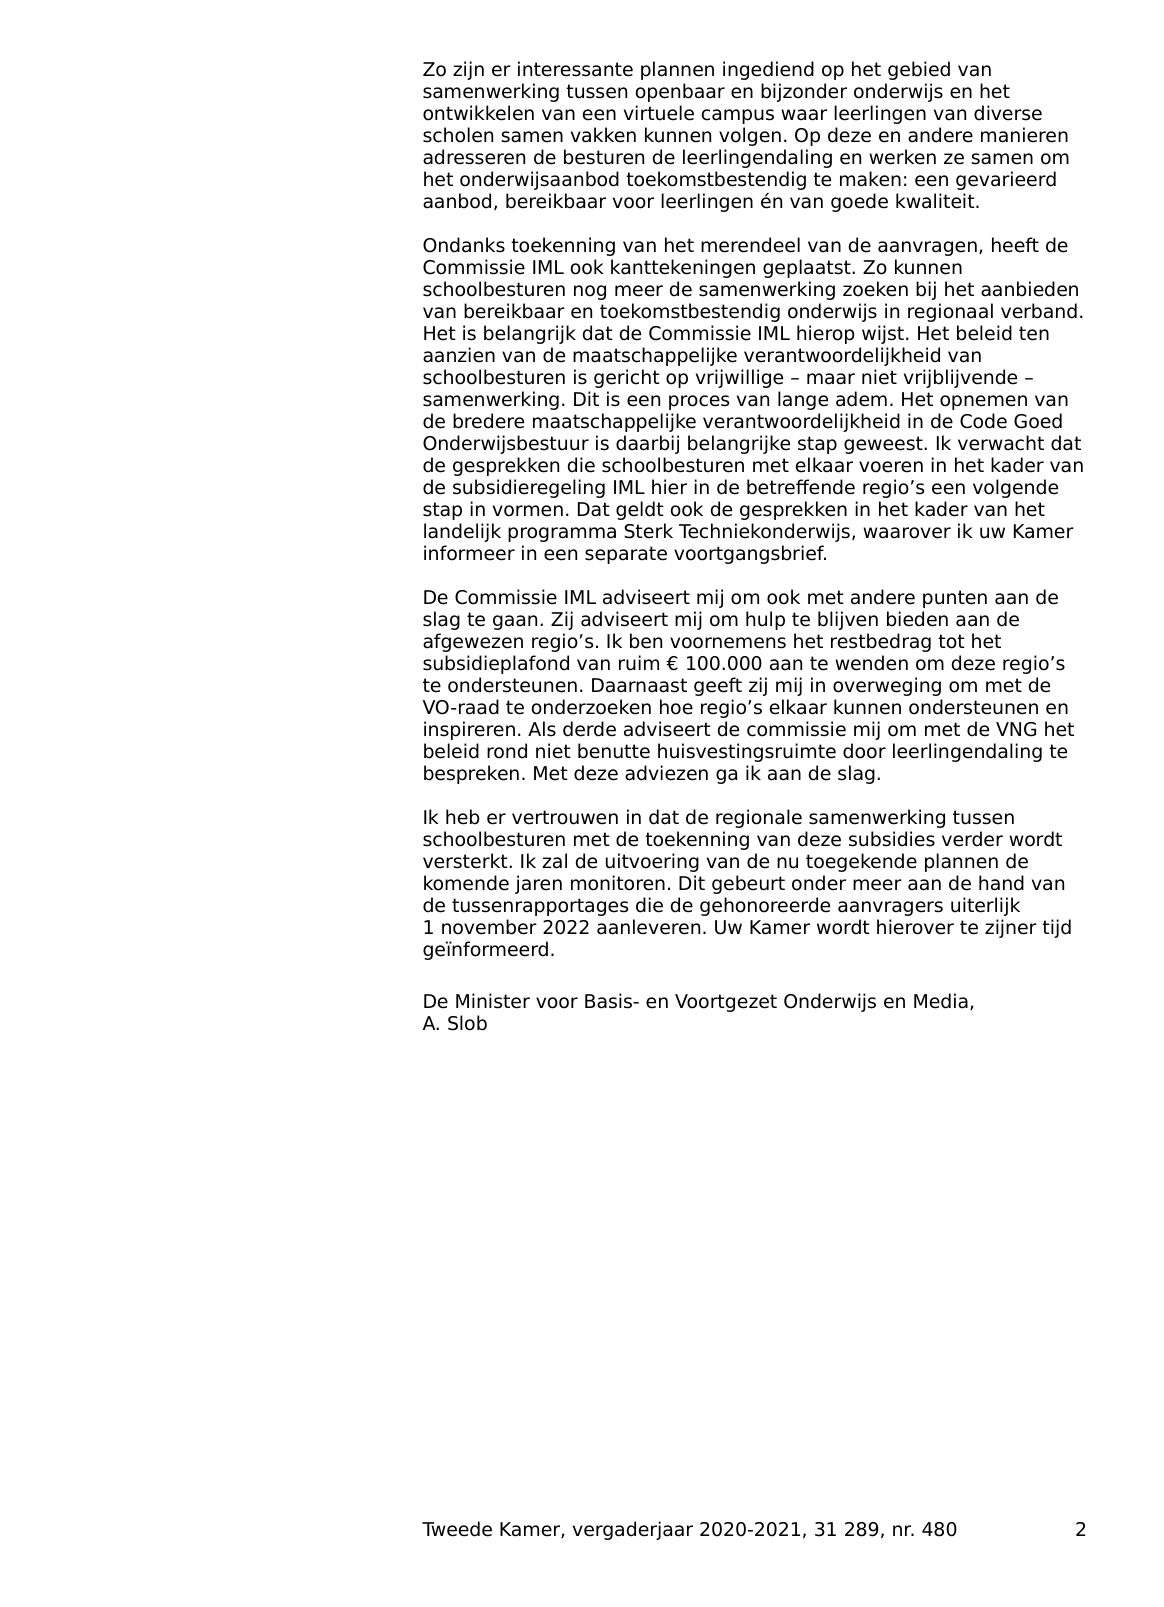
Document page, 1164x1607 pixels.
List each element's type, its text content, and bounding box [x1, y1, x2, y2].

text De Commissie IML adviseert mij om ook met andere punten aan de slag te gaan. Zij adviseert mij om hulp te blijven bieden aan de afgewezen regio’s. Ik ben voornemens het restbedrag tot het subsidieplafond van ruim € 100.000 aan te wenden om deze regio’s te ondersteunen. Daarnaast geeft zij mij in overweging om met de VO-raad te onderzoeken hoe regio’s elkaar kunnen ondersteunen en inspireren. Als derde adviseert de commissie mij om met de VNG het beleid rond niet benutte huisvestingsruimte door leerlingendaling te bespreken. Met deze adviezen ga ik aan de slag. [422, 587, 1087, 785]
text Zo zijn er interessante plannen ingediend op het gebied van samenwerking tussen openbaar en bijzonder onderwijs en het ontwikkelen van een virtuele campus waar leerlingen van diverse scholen samen vakken kunnen volgen. Op deze en andere manieren adresseren de besturen de leerlingendaling en werken ze samen om het onderwijsaanbod toekomstbestendig te maken: een gevarieerd aanbod, bereikbaar voor leerlingen én van goede kwaliteit. [422, 59, 1087, 213]
text Ik heb er vertrouwen in dat de regionale samenwerking tussen schoolbesturen met de toekenning van deze subsidies verder wordt versterkt. Ik zal de uitvoering van de nu toegekende plannen de komende jaren monitoren. Dit gebeurt onder meer aan de hand van de tussenrapportages die de gehonoreerde aanvragers uiterlijk 1 november 2022 aanleveren. Uw Kamer wordt hierover te zijner tijd geïnformeerd. [422, 807, 1087, 961]
text Ondanks toekenning van het merendeel van de aanvragen, heeft de Commissie IML ook kanttekeningen geplaatst. Zo kunnen schoolbesturen nog meer de samenwerking zoeken bij het aanbieden van bereikbaar en toekomstbestendig onderwijs in regionaal verband. Het is belangrijk dat de Commissie IML hierop wijst. Het beleid ten aanzien van de maatschappelijke verantwoordelijkheid van schoolbesturen is gericht op vrijwillige – maar niet vrijblijvende – samenwerking. Dit is een proces van lange adem. Het opnemen van de bredere maatschappelijke verantwoordelijkheid in de Code Goed Onderwijsbestuur is daarbij belangrijke stap geweest. Ik verwacht dat de gesprekken die schoolbesturen met elkaar voeren in het kader van de subsidieregeling IML hier in de betreffende regio’s een volgende stap in vormen. Dat geldt ook de gesprekken in het kader van het landelijk programma Sterk Techniekonderwijs, waarover ik uw Kamer informeer in een separate voortgangsbrief. [422, 235, 1087, 565]
text De Minister voor Basis- en Voortgezet Onderwijs en Media, A. Slob [422, 991, 1087, 1035]
